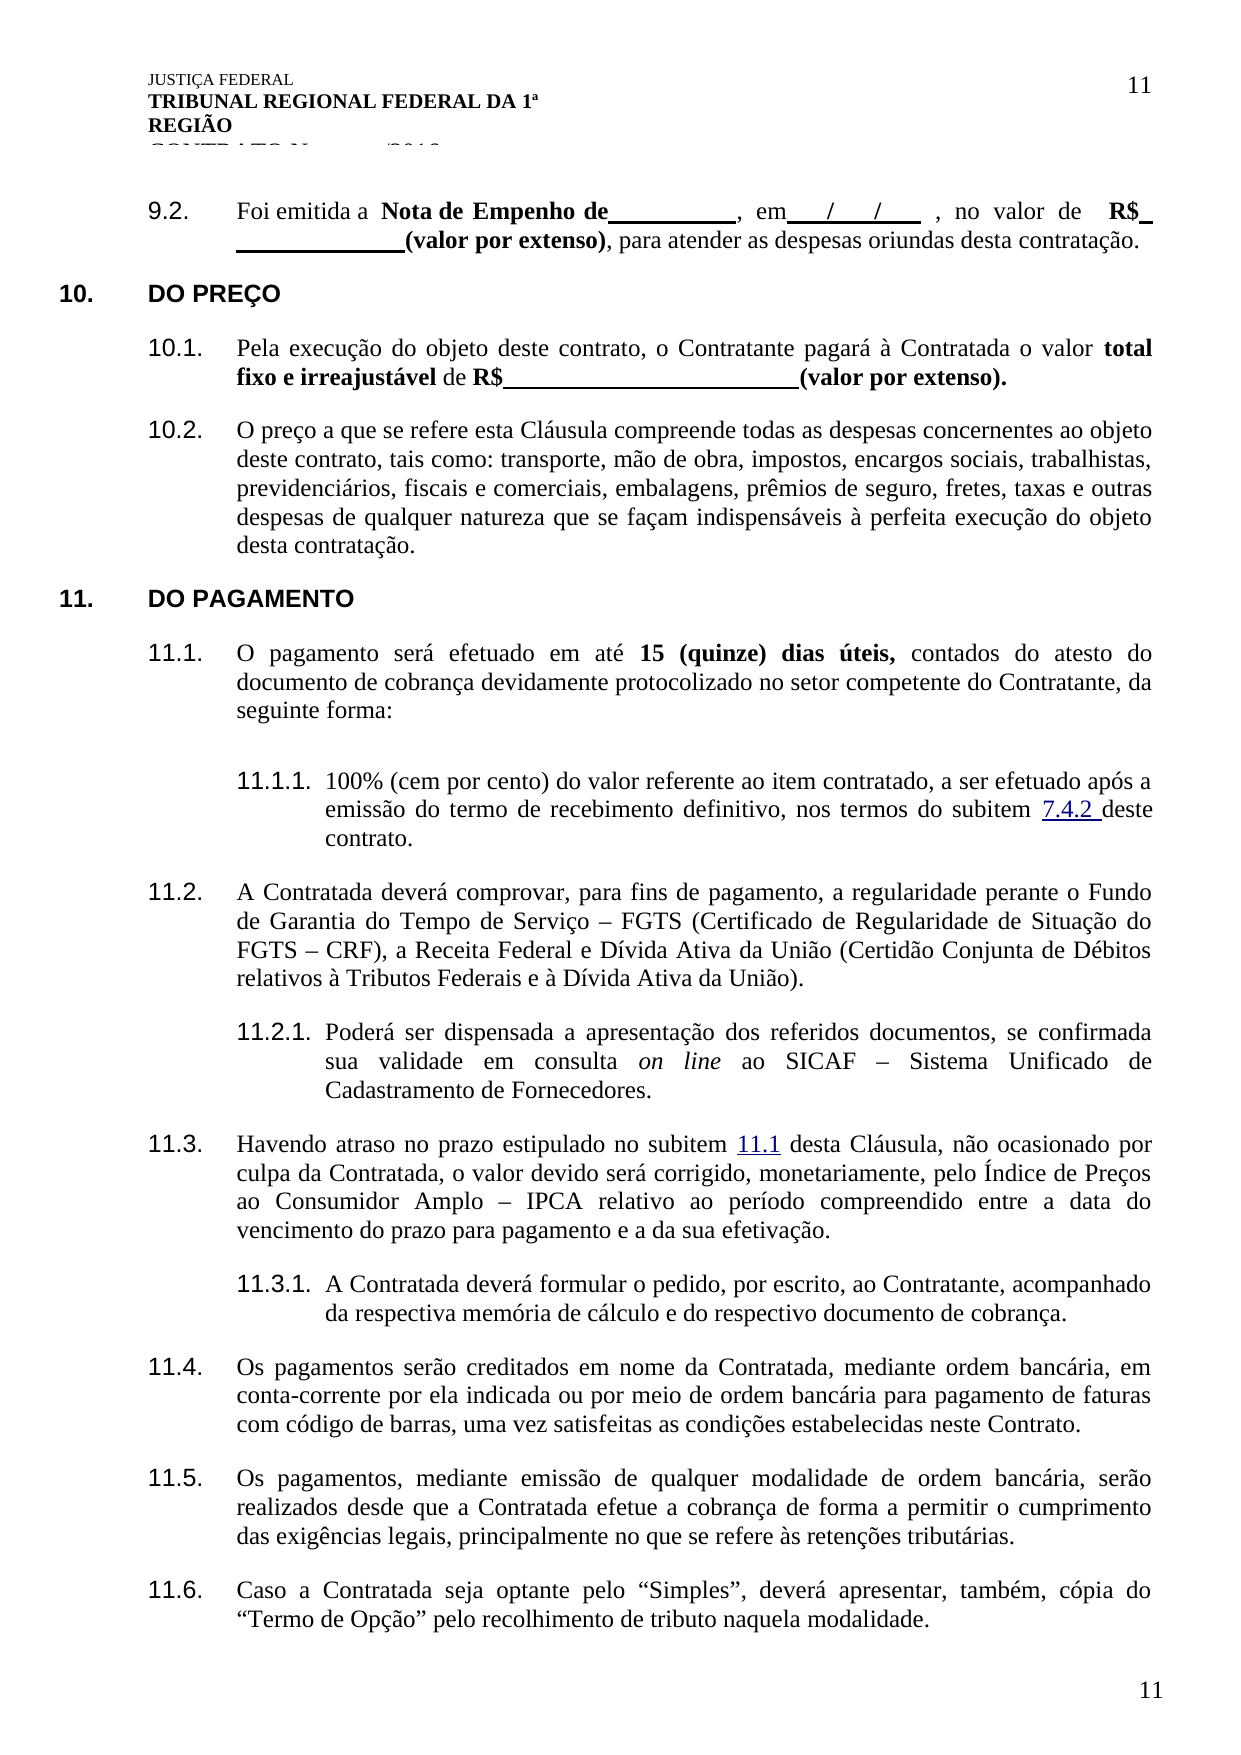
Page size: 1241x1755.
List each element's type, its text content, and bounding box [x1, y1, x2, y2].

list Caso a Contratada seja optante pelo “Simples”, deverá apresentar, também, cópia do “Termo de Opção” pelo recolhimento de tributo naquela modalidade. [148, 1575, 1152, 1632]
list Pela execução do objeto deste contrato, o Contratante pagará à Contratada o valor total fixo e irreajustável de R$ (valor por extenso). [148, 333, 1152, 390]
list Os pagamentos, mediante emissão de qualquer modalidade de ordem bancária, serão realizados desde que a Contratada efetue a cobrança de forma a permitir o cumprimento das exigências legais, principalmente no que se refere às retenções tributárias. [148, 1463, 1153, 1550]
subtitle DO PAGAMENTO [59, 584, 1163, 613]
list A Contratada deverá formular o pedido, por escrito, ao Contratante, acompanhado da respectiva memória de cálculo e do respectivo documento de cobrança. [236, 1269, 1152, 1327]
list O preço a que se refere esta Cláusula compreende todas as despesas concernentes ao objeto deste contrato, tais como: transporte, mão de obra, impostos, encargos sociais, trabalhistas, previdenciários, fiscais e comerciais, embalagens, prêmios de seguro, fretes, taxas e outras despesas de qualquer natureza que se façam indispensáveis à perfeita execução do objeto desta contratação. [148, 416, 1153, 559]
list O pagamento será efetuado em até 15 (quinze) dias úteis, contados do atesto do documento de cobrança devidamente protocolizado no setor competente do Contratante, da seguinte forma: [148, 638, 1152, 724]
list Havendo atraso no prazo estipulado no subitem 11.1 desta Cláusula, não ocasionado por culpa da Contratada, o valor devido será corrigido, monetariamente, pelo Índice de Preços ao Consumidor Amplo – IPCA relativo ao período compreendido entre a data do vencimento do prazo para pagamento e a da sua efetivação. [148, 1129, 1153, 1244]
list Foi emitida a Nota de Empenho de , em / / , no valor de R$ (valor por extenso), para atender as despesas oriundas desta contratação. [148, 196, 1153, 254]
subtitle DO PREÇO [59, 279, 1163, 308]
list Os pagamentos serão creditados em nome da Contratada, mediante ordem bancária, em conta-corrente por ela indicada ou por meio de ordem bancária para pagamento de faturas com código de barras, uma vez satisfeitas as condições estabelecidas neste Contrato. [148, 1352, 1152, 1438]
list 100% (cem por cento) do valor referente ao item contratado, a ser efetuado após a emissão do termo de recebimento definitivo, nos termos do subitem 7.4.2 deste contrato. [236, 766, 1153, 852]
list Poderá ser dispensada a apresentação dos referidos documentos, se confirmada sua validade em consulta on line ao SICAF – Sistema Unificado de Cadastramento de Fornecedores. [236, 1017, 1153, 1104]
list A Contratada deverá comprovar, para fins de pagamento, a regularidade perante o Fundo de Garantia do Tempo de Serviço – FGTS (Certificado de Regularidade de Situação do FGTS – CRF), a Receita Federal e Dívida Ativa da União (Certidão Conjunta de Débitos relativos à Tributos Federais e à Dívida Ativa da União). [148, 877, 1152, 992]
